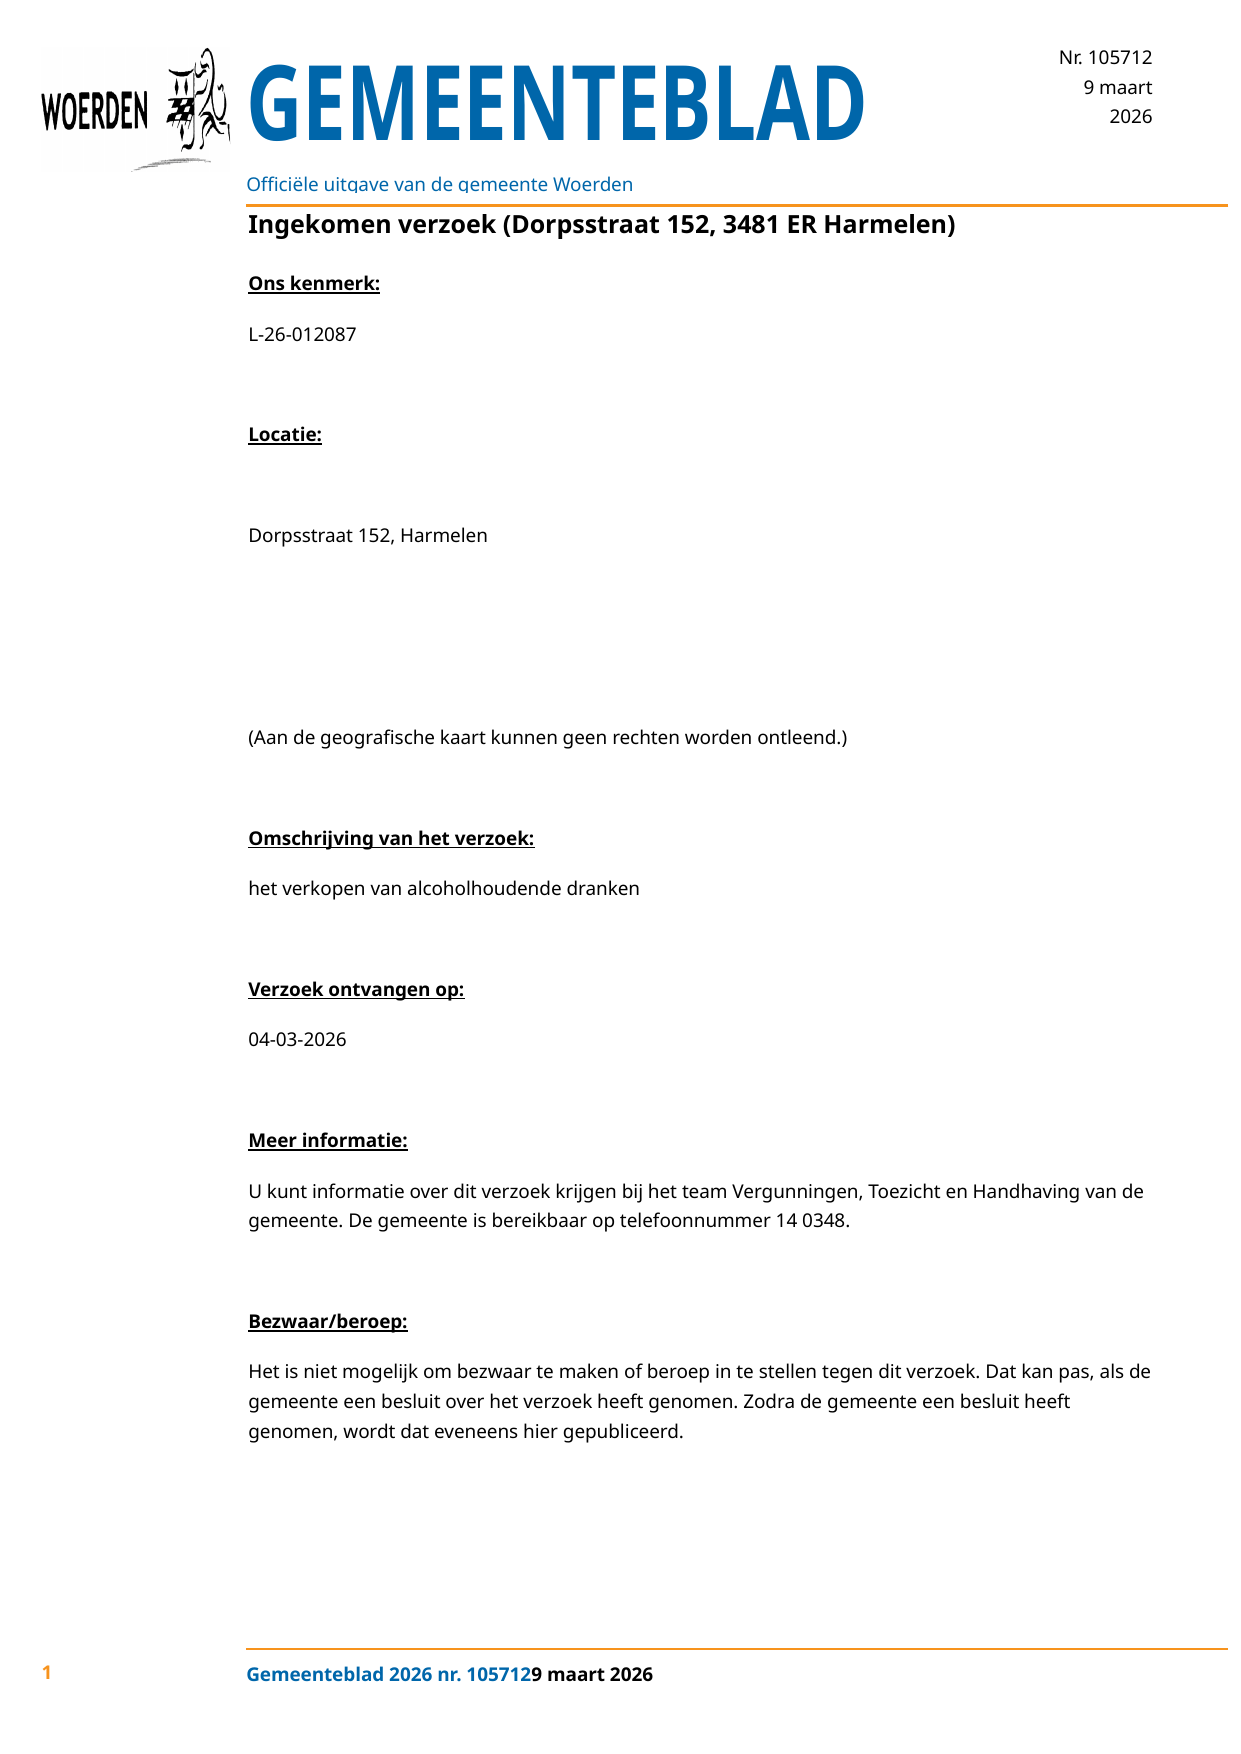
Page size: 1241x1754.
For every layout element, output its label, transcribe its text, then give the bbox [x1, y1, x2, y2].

text Bezwaar/beroep: [248, 1308, 1152, 1334]
text Ingekomen verzoek (Dorpsstraat 152, 3481 ER Harmelen) [248, 207, 1152, 241]
text Dorpsstraat 152, Harmelen [248, 522, 1152, 548]
text 04-03-2026 [248, 1027, 1152, 1052]
text Verzoek ontvangen op: [248, 976, 1152, 1002]
text L-26-012087 [248, 321, 1152, 346]
text Meer informatie: [248, 1127, 1152, 1153]
text Ons kenmerk: [248, 270, 1152, 296]
text het verkopen van alcoholhoudende dranken [248, 875, 1152, 901]
text Omschrijving van het verzoek: [248, 825, 1152, 851]
text Locatie: [248, 422, 1152, 447]
text Het is niet mogelijk om bezwaar te maken of beroep in te stellen tegen dit verzoek. Dat kan pas, als de gemeente een besluit over het verzoek heeft genomen. Zodra de gemeente een besluit heeft genomen, wordt dat eveneens hier gepubliceerd. [248, 1359, 1152, 1443]
text U kunt informatie over dit verzoek krijgen bij het team Vergunningen, Toezicht en Handhaving van de gemeente. De gemeente is bereikbaar op telefoonnummer 14 0348. [248, 1178, 1152, 1233]
picture [41, 47, 231, 172]
text (Aan de geografische kaart kunnen geen rechten worden ontleend.) [248, 724, 1152, 750]
